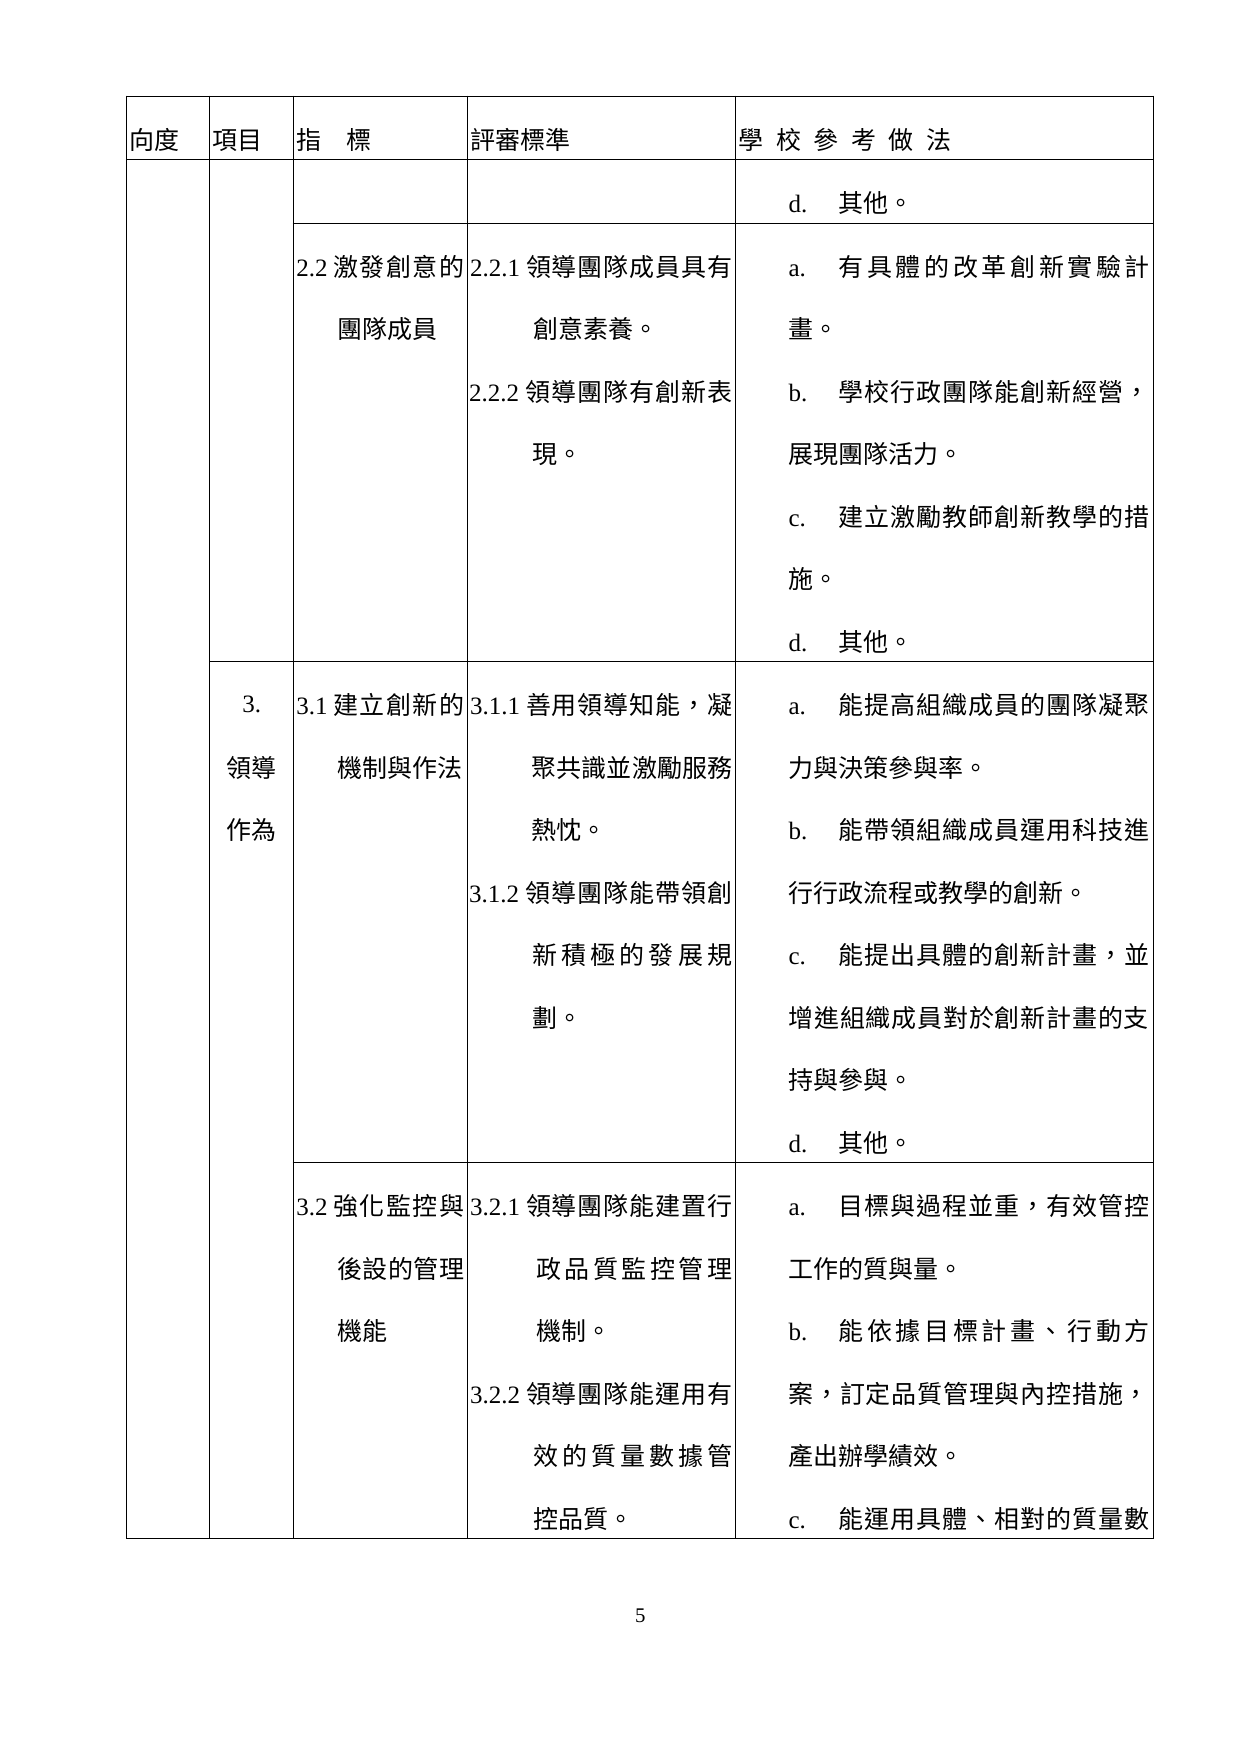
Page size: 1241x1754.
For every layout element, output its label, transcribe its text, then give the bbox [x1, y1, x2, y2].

table_cell [468, 160, 735, 223]
table_cell 3.1建立創新的機制與作法 [294, 662, 467, 1162]
table_cell 3. 領導 作為 [210, 662, 293, 1538]
table_header 學 校 參 考 做 法 [736, 97, 1153, 159]
table_cell [294, 160, 467, 223]
table_cell 3.2.1領導團隊能建置行政品質監控管理機制。 3.2.2領導團隊能運用有效的質量數據管控品質。 [468, 1163, 735, 1538]
table_cell [127, 160, 209, 1538]
table_cell 2.2激發創意的團隊成員 [294, 224, 467, 661]
table_cell 有具體的改革創新實驗計畫。 學校行政團隊能創新經營，展現團隊活力。 建立激勵教師創新教學的措施。 其他。 [736, 224, 1153, 661]
table_cell 能掌握整體的協調合作機制。 能整體搭配並發揮團隊效能。 團隊氣氛融洽，社區、親師生或媒體等給予學校正面肯定。 其他。 [736, 160, 1153, 223]
table_header 評審標準 [468, 97, 735, 159]
table_cell 2.2.1領導團隊成員具有創意素養。 2.2.2領導團隊有創新表現。 [468, 224, 735, 661]
table_header 向度 [127, 97, 209, 159]
table_cell 能提高組織成員的團隊凝聚力與決策參與率。 能帶領組織成員運用科技進行行政流程或教學的創新。 能提出具體的創新計畫，並增進組織成員對於創新計畫的支持與參與。 其他。 [736, 662, 1153, 1162]
table_header 項目 [210, 97, 293, 159]
table_cell 3.1.1善用領導知能，凝聚共識並激勵服務熱忱。 3.1.2領導團隊能帶領創新積極的發展規劃。 [468, 662, 735, 1162]
table_cell 3.2強化監控與後設的管理機能 [294, 1163, 467, 1538]
table_cell [210, 160, 293, 661]
table_cell 目標與過程並重，有效管控工作的質與量。 能依據目標計畫、行動方案，訂定品質管理與內控措施，產出辦學績效。 能運用具體、相對的質量數據，作為年度檢討依據。 其他。 [736, 1163, 1153, 1538]
table_header 指 標 [294, 97, 467, 159]
